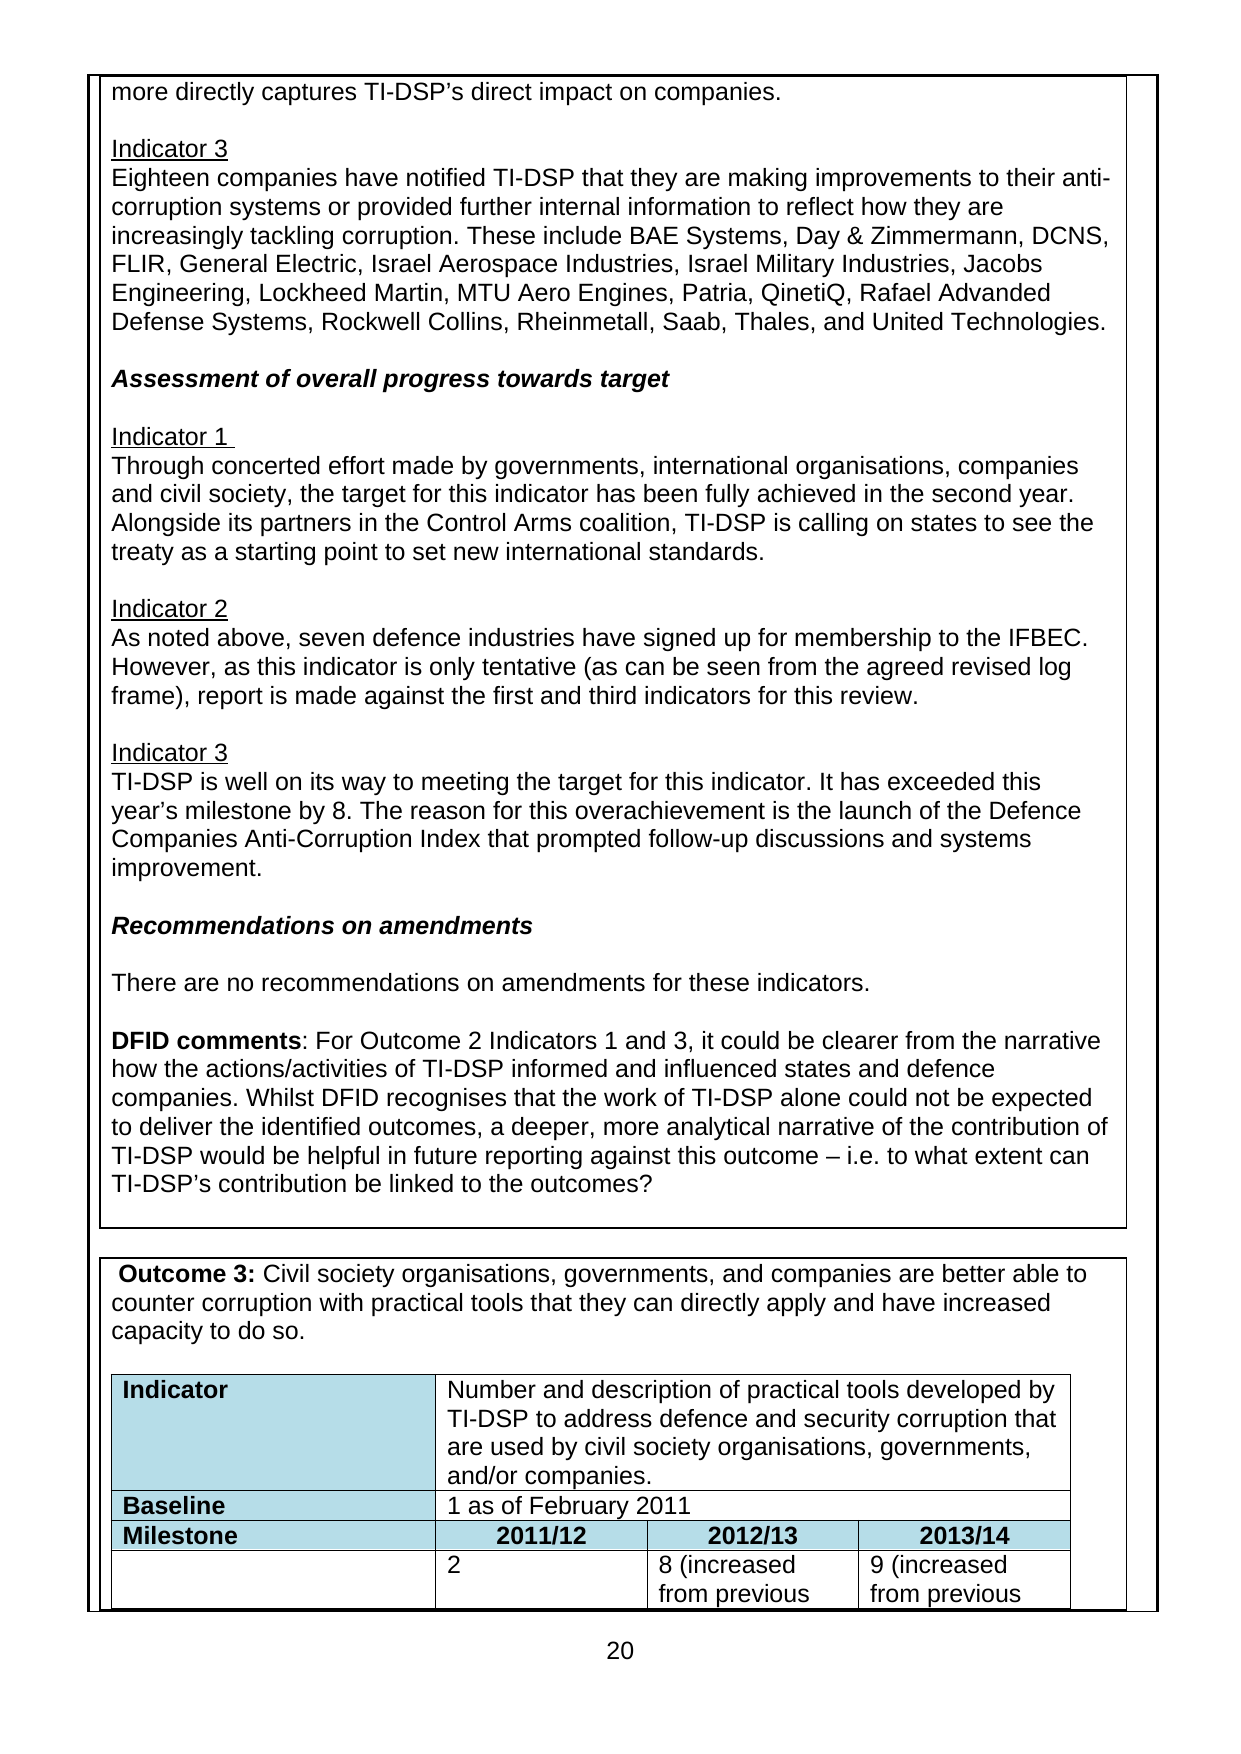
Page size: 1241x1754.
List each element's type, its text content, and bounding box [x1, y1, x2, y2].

table_header Number and description of practical tools developed by TI-DSP to address defence and security corruption that are used by civil society organisations, governments, and/or companies. [436, 1375, 1070, 1490]
table_cell 2 [436, 1551, 647, 1608]
table_header Outcome 3: Civil society organisations, governments, and companies are better able to counter corruption with practical tools that they can directly apply and have increased capacity to do so. [101, 1259, 1126, 1609]
table_cell [90, 76, 1156, 1611]
table_cell Milestone [112, 1521, 435, 1549]
table_header Indicator [112, 1375, 435, 1490]
table_cell 9 (increased from previous [859, 1551, 1070, 1608]
table_cell 2013/14 [859, 1521, 1070, 1549]
table_header more directly captures TI-DSP’s direct impact on companies. Indicator 3 Eighteen companies have notified TI-DSP that they are making improvements to their anti-corruption systems or provided further internal information to reflect how they are increasingly tackling corruption. These include BAE Systems, Day & Zimmermann, DCNS, FLIR, General Electric, Israel Aerospace Industries, Israel Military Industries, Jacobs Engineering, Lockheed Martin, MTU Aero Engines, Patria, QinetiQ, Rafael Advanded Defense Systems, Rockwell Collins, Rheinmetall, Saab, Thales, and United Technologies. Assessment of overall progress towards target Indicator 1 Through concerted effort made by governments, international organisations, companies and civil society, the target for this indicator has been fully achieved in the second year. Alongside its partners in the Control Arms coalition, TI-DSP is calling on states to see the treaty as a starting point to set new international standards. Indicator 2 As noted above, seven defence industries have signed up for membership to the IFBEC. However, as this indicator is only tentative (as can be seen from the agreed revised log frame), report is made against the first and third indicators for this review. Indicator 3 TI-DSP is well on its way to meeting the target for this indicator. It has exceeded this year’s milestone by 8. The reason for this overachievement is the launch of the Defence Companies Anti-Corruption Index that prompted follow-up discussions and systems improvement. Recommendations on amendments There are no recommendations on amendments for these indicators. DFID comments: For Outcome 2 Indicators 1 and 3, it could be clearer from the narrative how the actions/activities of TI-DSP informed and influenced states and defence companies. Whilst DFID recognises that the work of TI-DSP alone could not be expected to deliver the identified outcomes, a deeper, more analytical narrative of the contribution of TI-DSP would be helpful in future reporting against this outcome – i.e. to what extent can TI-DSP’s contribution be linked to the outcomes? [101, 77, 1126, 1227]
table_cell 8 (increased from previous [648, 1551, 858, 1608]
table_cell 2012/13 [648, 1521, 858, 1549]
table_cell [112, 1551, 435, 1608]
table_cell 2011/12 [436, 1521, 647, 1549]
table_cell 1 as of February 2011 [436, 1491, 1070, 1520]
table_cell Baseline [112, 1491, 435, 1520]
